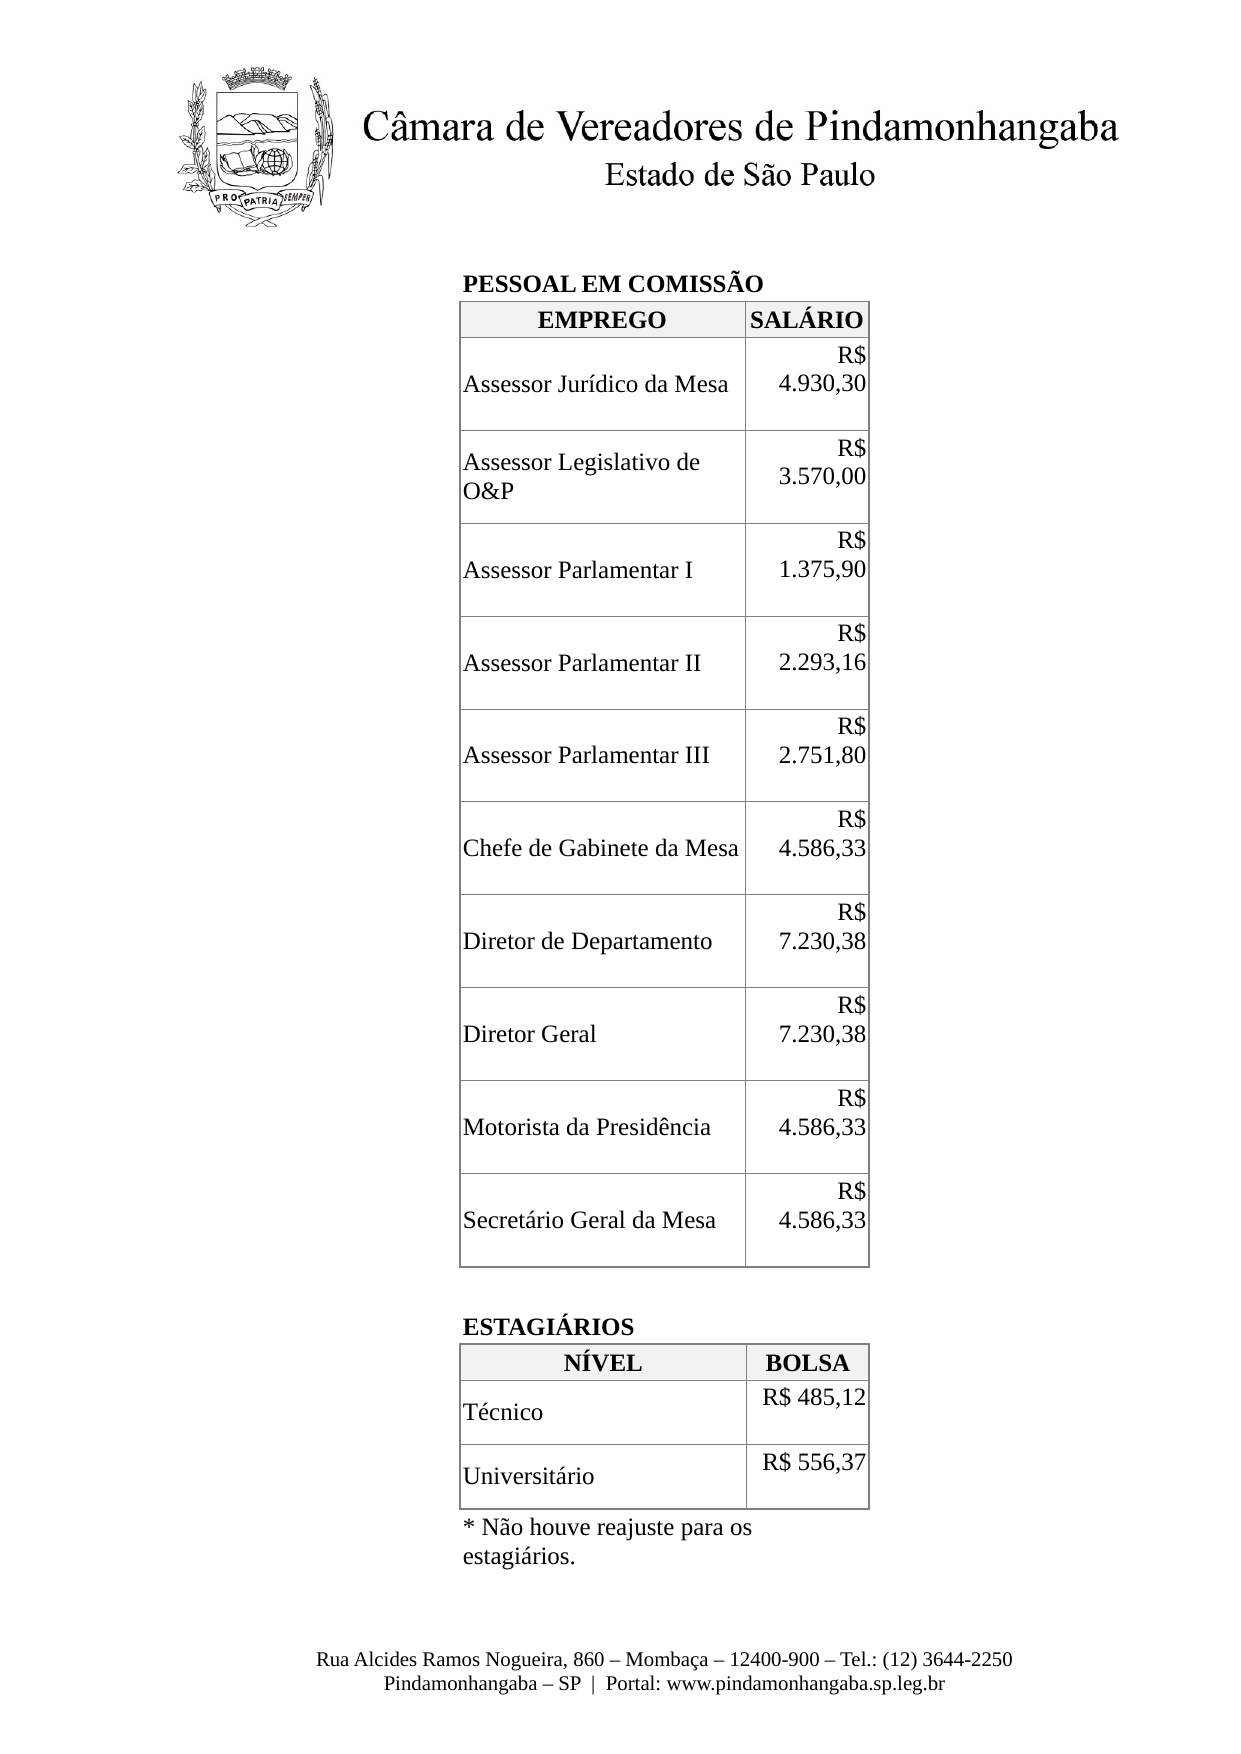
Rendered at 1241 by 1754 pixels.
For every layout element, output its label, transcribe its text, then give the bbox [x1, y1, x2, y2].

table_cell R$ 3.570,00 [746, 431, 868, 523]
table_header SALÁRIO [746, 302, 868, 337]
table_header EMPREGO [461, 302, 745, 337]
table_cell R$ 4.586,33 [746, 1174, 868, 1266]
table_cell Diretor de Departamento [461, 895, 745, 987]
table_cell R$ 7.230,38 [746, 988, 868, 1080]
table_cell R$ 2.293,16 [746, 617, 868, 708]
table_cell Universitário [461, 1445, 746, 1508]
table_cell Assessor Parlamentar I [461, 524, 745, 616]
table_cell R$ 1.375,90 [746, 524, 868, 616]
table_cell R$ 485,12 [747, 1381, 868, 1444]
table_cell Assessor Parlamentar II [461, 617, 745, 708]
table_cell Motorista da Presidência [461, 1081, 745, 1173]
table_cell R$ 4.586,33 [746, 1081, 868, 1173]
table_cell R$ 4.586,33 [746, 802, 868, 894]
table_cell R$ 7.230,38 [746, 895, 868, 987]
table_header * Não houve reajuste para os estagiários. [460, 1510, 869, 1573]
table_cell R$ 2.751,80 [746, 710, 868, 801]
table_cell Diretor Geral [461, 988, 745, 1080]
table_header PESSOAL EM COMISSÃO [460, 266, 869, 301]
table_header ESTAGIÁRIOS [460, 1309, 869, 1343]
table_cell R$ 556,37 [747, 1445, 868, 1508]
table_cell Chefe de Gabinete da Mesa [461, 802, 745, 894]
table_cell Secretário Geral da Mesa [461, 1174, 745, 1266]
table_cell Assessor Jurídico da Mesa [461, 338, 745, 430]
table_cell Técnico [461, 1381, 746, 1444]
table_cell R$ 4.930,30 [746, 338, 868, 430]
table_cell Assessor Parlamentar III [461, 710, 745, 801]
table_header BOLSA [747, 1345, 868, 1379]
picture [177, 59, 1152, 236]
table_cell Assessor Legislativo de O&P [461, 431, 745, 523]
table_header NÍVEL [461, 1345, 746, 1379]
